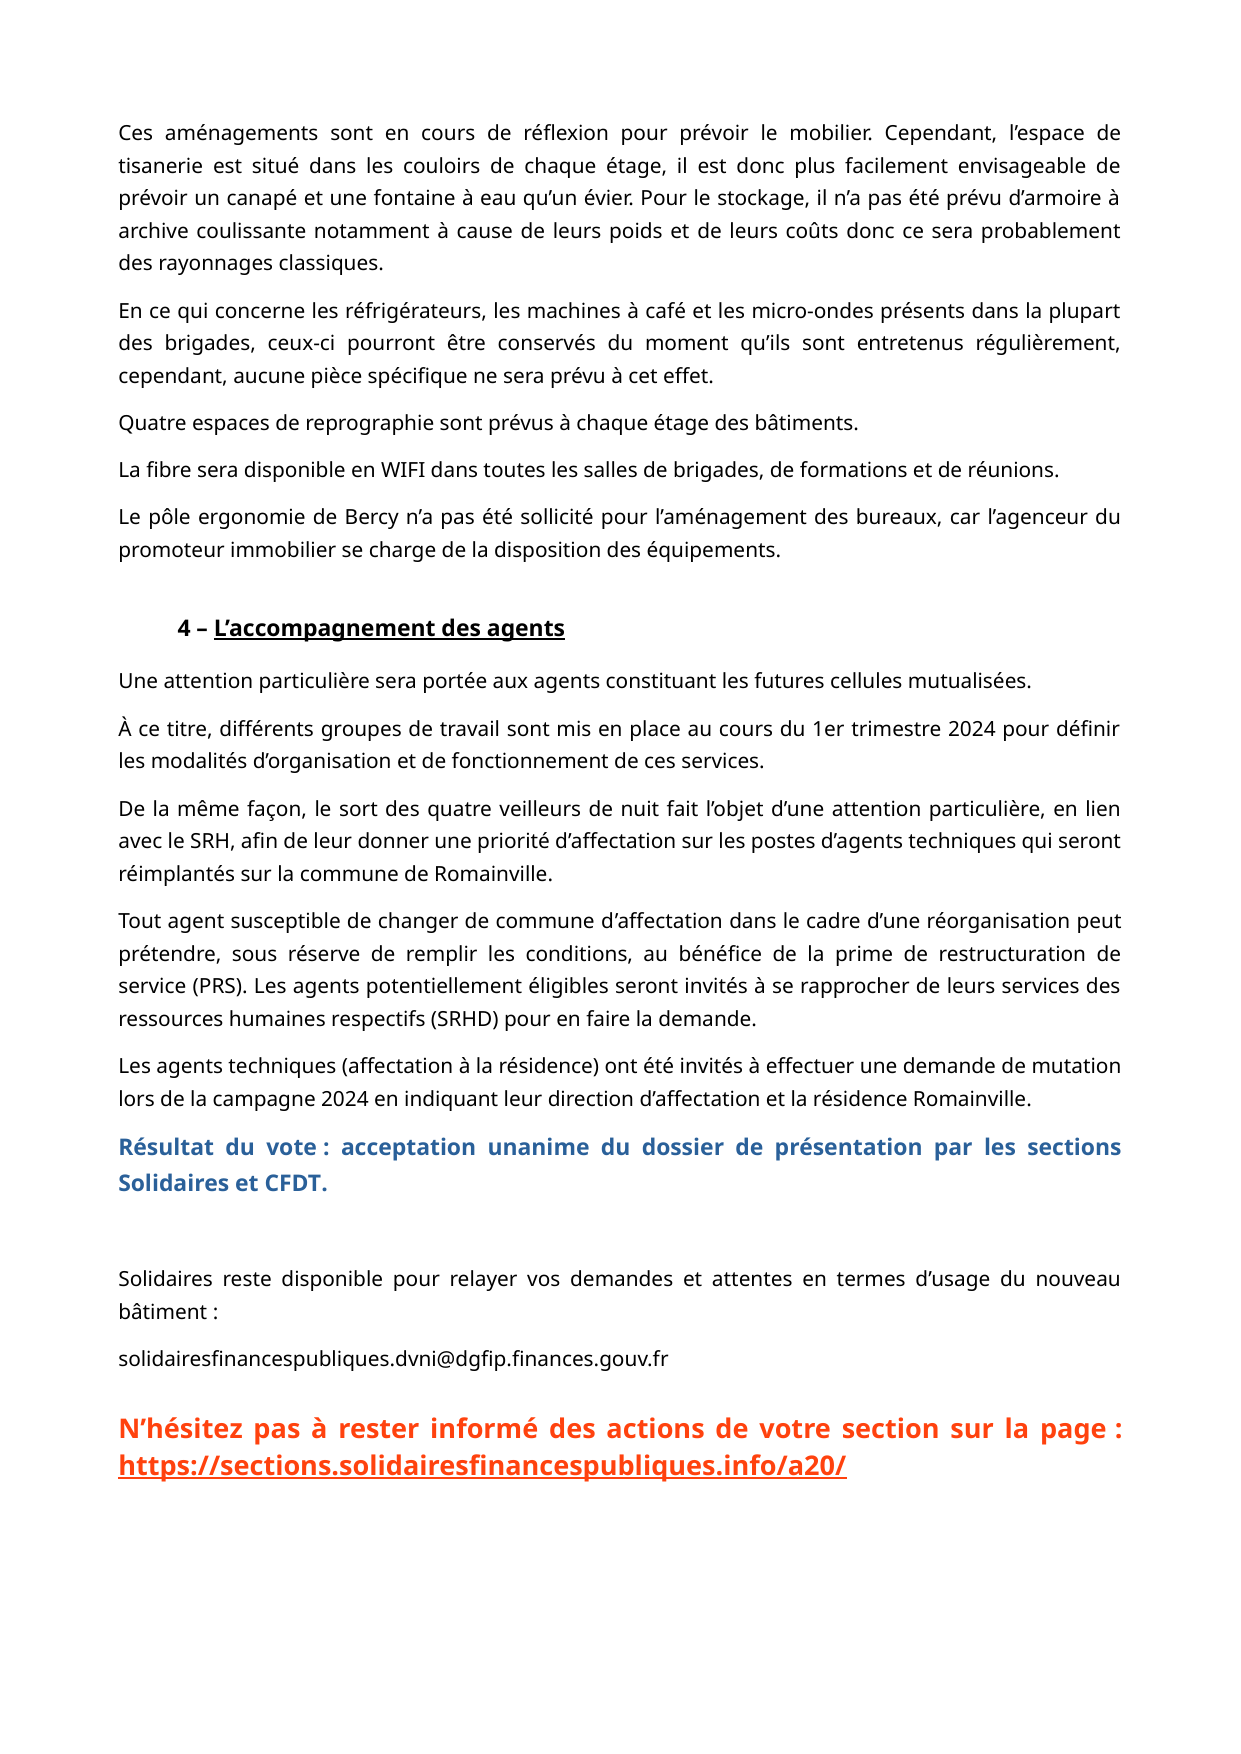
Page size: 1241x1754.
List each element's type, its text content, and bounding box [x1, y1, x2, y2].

text Tout agent susceptible de changer de commune d’affectation dans le cadre d’une réorganisation peut prétendre, sous réserve de remplir les conditions, au bénéfice de la prime de restructuration de service (PRS). Les agents potentiellement éligibles seront invités à se rapprocher de leurs services des ressources humaines respectifs (SRHD) pour en faire la demande. [118, 906, 1122, 1032]
text Ces aménagements sont en cours de réflexion pour prévoir le mobilier. Cependant, l’espace de tisanerie est situé dans les couloirs de chaque étage, il est donc plus facilement envisageable de prévoir un canapé et une fontaine à eau qu’un évier. Pour le stockage, il n’a pas été prévu d’armoire à archive coulissante notamment à cause de leurs poids et de leurs coûts donc ce sera probablement des rayonnages classiques. [118, 118, 1122, 277]
text En ce qui concerne les réfrigérateurs, les machines à café et les micro-ondes présents dans la plupart des brigades, ceux-ci pourront être conservés du moment qu’ils sont entretenus régulièrement, cependant, aucune pièce spécifique ne sera prévu à cet effet. [118, 296, 1122, 389]
text À ce titre, différents groupes de travail sont mis en place au cours du 1er trimestre 2024 pour définir les modalités d’organisation et de fonctionnement de ces services. [118, 714, 1122, 775]
text Quatre espaces de reprographie sont prévus à chaque étage des bâtiments. [118, 408, 1122, 437]
text Le pôle ergonomie de Bercy n’a pas été sollicité pour l’aménagement des bureaux, car l’agenceur du promoteur immobilier se charge de la disposition des équipements. [118, 502, 1122, 563]
text N’hésitez pas à rester informé des actions de votre section sur la page : https://sections.solidairesfinancespubliques.info/a20/ [118, 1409, 1122, 1483]
text Solidaires reste disponible pour relayer vos demandes et attentes en termes d’usage du nouveau bâtiment : [118, 1264, 1122, 1326]
subtitle 4 – L’accompagnement des agents [177, 612, 1122, 643]
text Les agents techniques (affectation à la résidence) ont été invités à effectuer une demande de mutation lors de la campagne 2024 en indiquant leur direction d’affectation et la résidence Romainville. [118, 1051, 1122, 1112]
text Résultat du vote : acceptation unanime du dossier de présentation par les sections Solidaires et CFDT. [118, 1131, 1122, 1198]
text Une attention particulière sera portée aux agents constituant les futures cellules mutualisées. [118, 667, 1122, 695]
text solidairesfinancespubliques.dvni@dgfip.finances.gouv.fr [118, 1344, 1122, 1373]
text De la même façon, le sort des quatre veilleurs de nuit fait l’objet d’une attention particulière, en lien avec le SRH, afin de leur donner une priorité d’affectation sur les postes d’agents techniques qui seront réimplantés sur la commune de Romainville. [118, 794, 1122, 887]
text La fibre sera disponible en WIFI dans toutes les salles de brigades, de formations et de réunions. [118, 455, 1122, 484]
